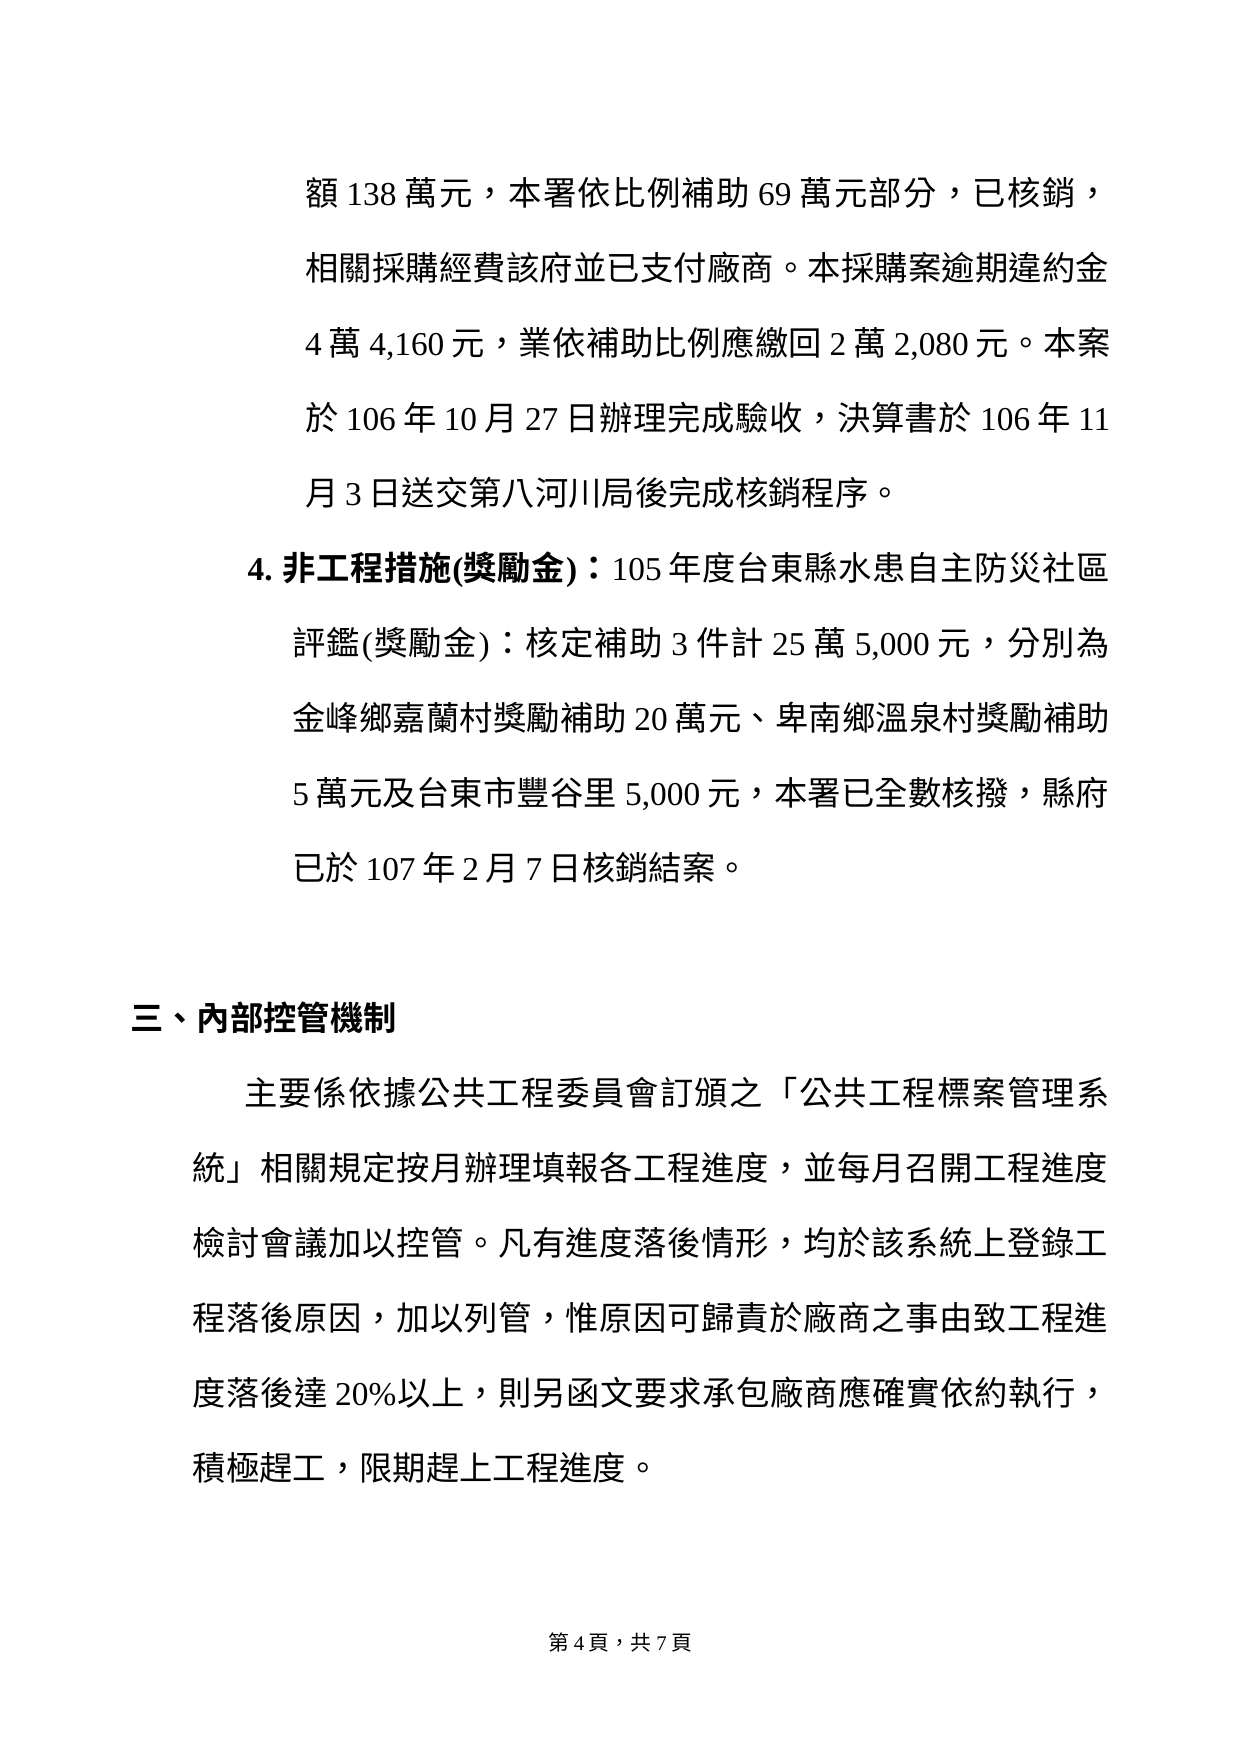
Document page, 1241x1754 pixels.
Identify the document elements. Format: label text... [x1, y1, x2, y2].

text 4. 非工程措施(獎勵金)：105年度台東縣水患自主防災社區評鑑(獎勵金)：核定補助3件計25萬5,000元，分別為金峰鄉嘉蘭村獎勵補助20萬元、卑南鄉溫泉村獎勵補助5萬元及台東市豐谷里5,000元，本署已全數核撥，縣府已於107年2月7日核銷結案。 [247, 522, 1110, 897]
list 額138萬元，本署依比例補助69萬元部分，已核銷，相關採購經費該府並已支付廠商。本採購案逾期違約金4萬4,160元，業依補助比例應繳回2萬2,080元。本案於106年10月27日辦理完成驗收，決算書於106年11月3日送交第八河川局後完成核銷程序。 [255, 147, 1110, 522]
text 三、內部控管機制 [130, 972, 1110, 1047]
text 主要係依據公共工程委員會訂頒之「公共工程標案管理系統」相關規定按月辦理填報各工程進度，並每月召開工程進度檢討會議加以控管。凡有進度落後情形，均於該系統上登錄工程落後原因，加以列管，惟原因可歸責於廠商之事由致工程進度落後達20%以上，則另函文要求承包廠商應確實依約執行，積極趕工，限期趕上工程進度。 [192, 1047, 1110, 1497]
